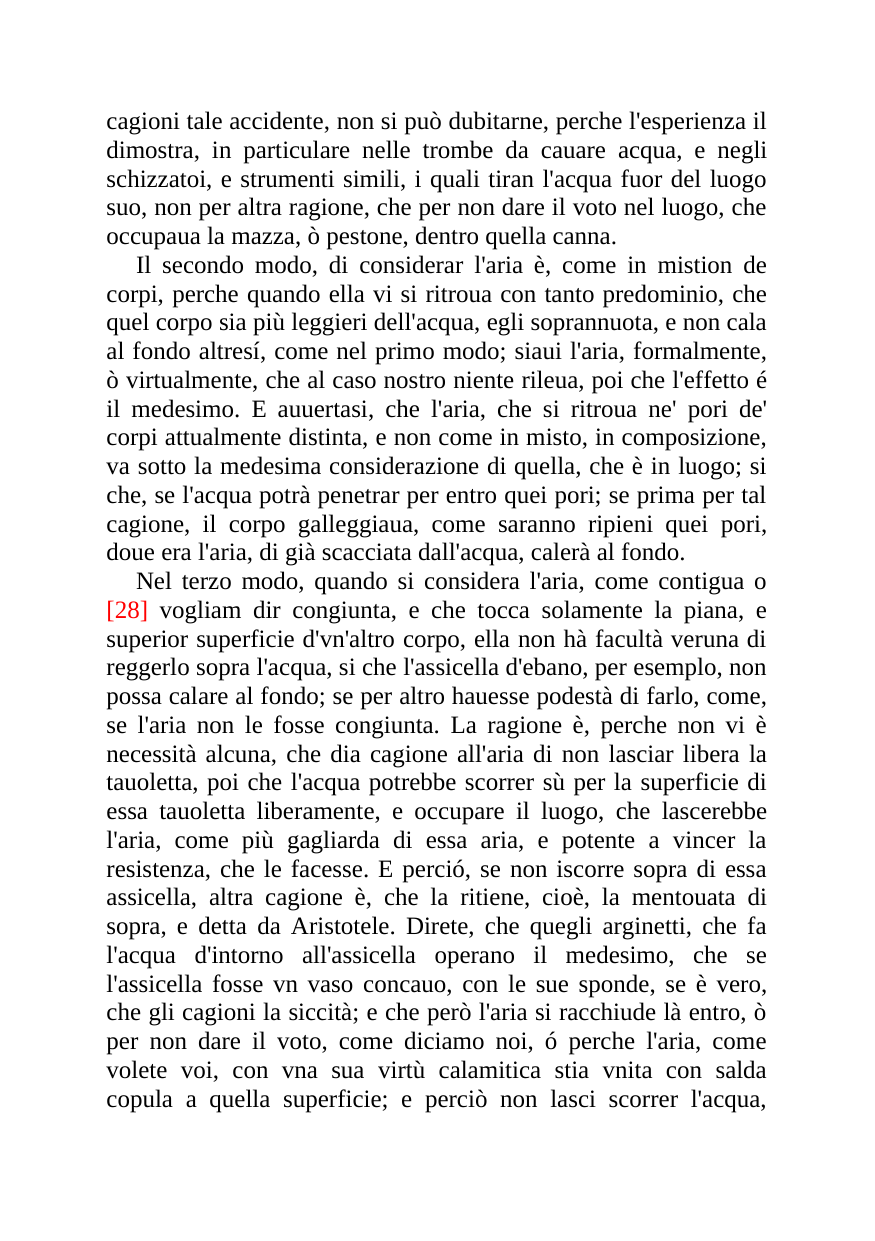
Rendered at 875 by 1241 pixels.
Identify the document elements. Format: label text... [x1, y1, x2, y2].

text Il secondo modo, di considerar l'aria è, come in mistion de corpi, perche quando ella vi si ritroua con tanto predominio, che quel corpo sia più leggieri dell'acqua, egli soprannuota, e non cala al fondo altresí, come nel primo modo; siaui l'aria, formalmente, ò virtualmente, che al caso nostro niente rileua, poi che l'effetto é il medesimo. E auuertasi, che l'aria, che si ritroua ne' pori de' corpi attualmente distinta, e non come in misto, in composizione, va sotto la medesima considerazione di quella, che è in luogo; si che, se l'acqua potrà penetrar per entro quei pori; se prima per tal cagione, il corpo galleggiaua, come saranno ripieni quei pori, doue era l'aria, di già scacciata dall'acqua, calerà al fondo. [106, 250, 768, 566]
text Nel terzo modo, quando si considera l'aria, come contigua o [28] vogliam dir congiunta, e che tocca solamente la piana, e superior superficie d'vn'altro corpo, ella non hà facultà veruna di reggerlo sopra l'acqua, si che l'assicella d'ebano, per esemplo, non possa calare al fondo; se per altro hauesse podestà di farlo, come, se l'aria non le fosse congiunta. La ragione è, perche non vi è necessità alcuna, che dia cagione all'aria di non lasciar libera la tauoletta, poi che l'acqua potrebbe scorrer sù per la superficie di essa tauoletta liberamente, e occupare il luogo, che lascerebbe l'aria, come più gagliarda di essa aria, e potente a vincer la resistenza, che le facesse. E perció, se non iscorre sopra di essa assicella, altra cagione è, che la ritiene, cioè, la mentouata di sopra, e detta da Aristotele. Direte, che quegli arginetti, che fa l'acqua d'intorno all'assicella operano il medesimo, che se l'assicella fosse vn vaso concauo, con le sue sponde, se è vero, che gli cagioni la siccità; e che però l'aria si racchiude là entro, ò per non dare il voto, come diciamo noi, ó perche l'aria, come volete voi, con vna sua virtù calamitica stia vnita con salda copula a quella superficie; e perciò non lasci scorrer l'acqua, [106, 566, 768, 1112]
text cagioni tale accidente, non si può dubitarne, perche l'esperienza il dimostra, in particulare nelle trombe da cauare acqua, e negli schizzatoi, e strumenti simili, i quali tiran l'acqua fuor del luogo suo, non per altra ragione, che per non dare il voto nel luogo, che occupaua la mazza, ò pestone, dentro quella canna. [106, 106, 768, 250]
